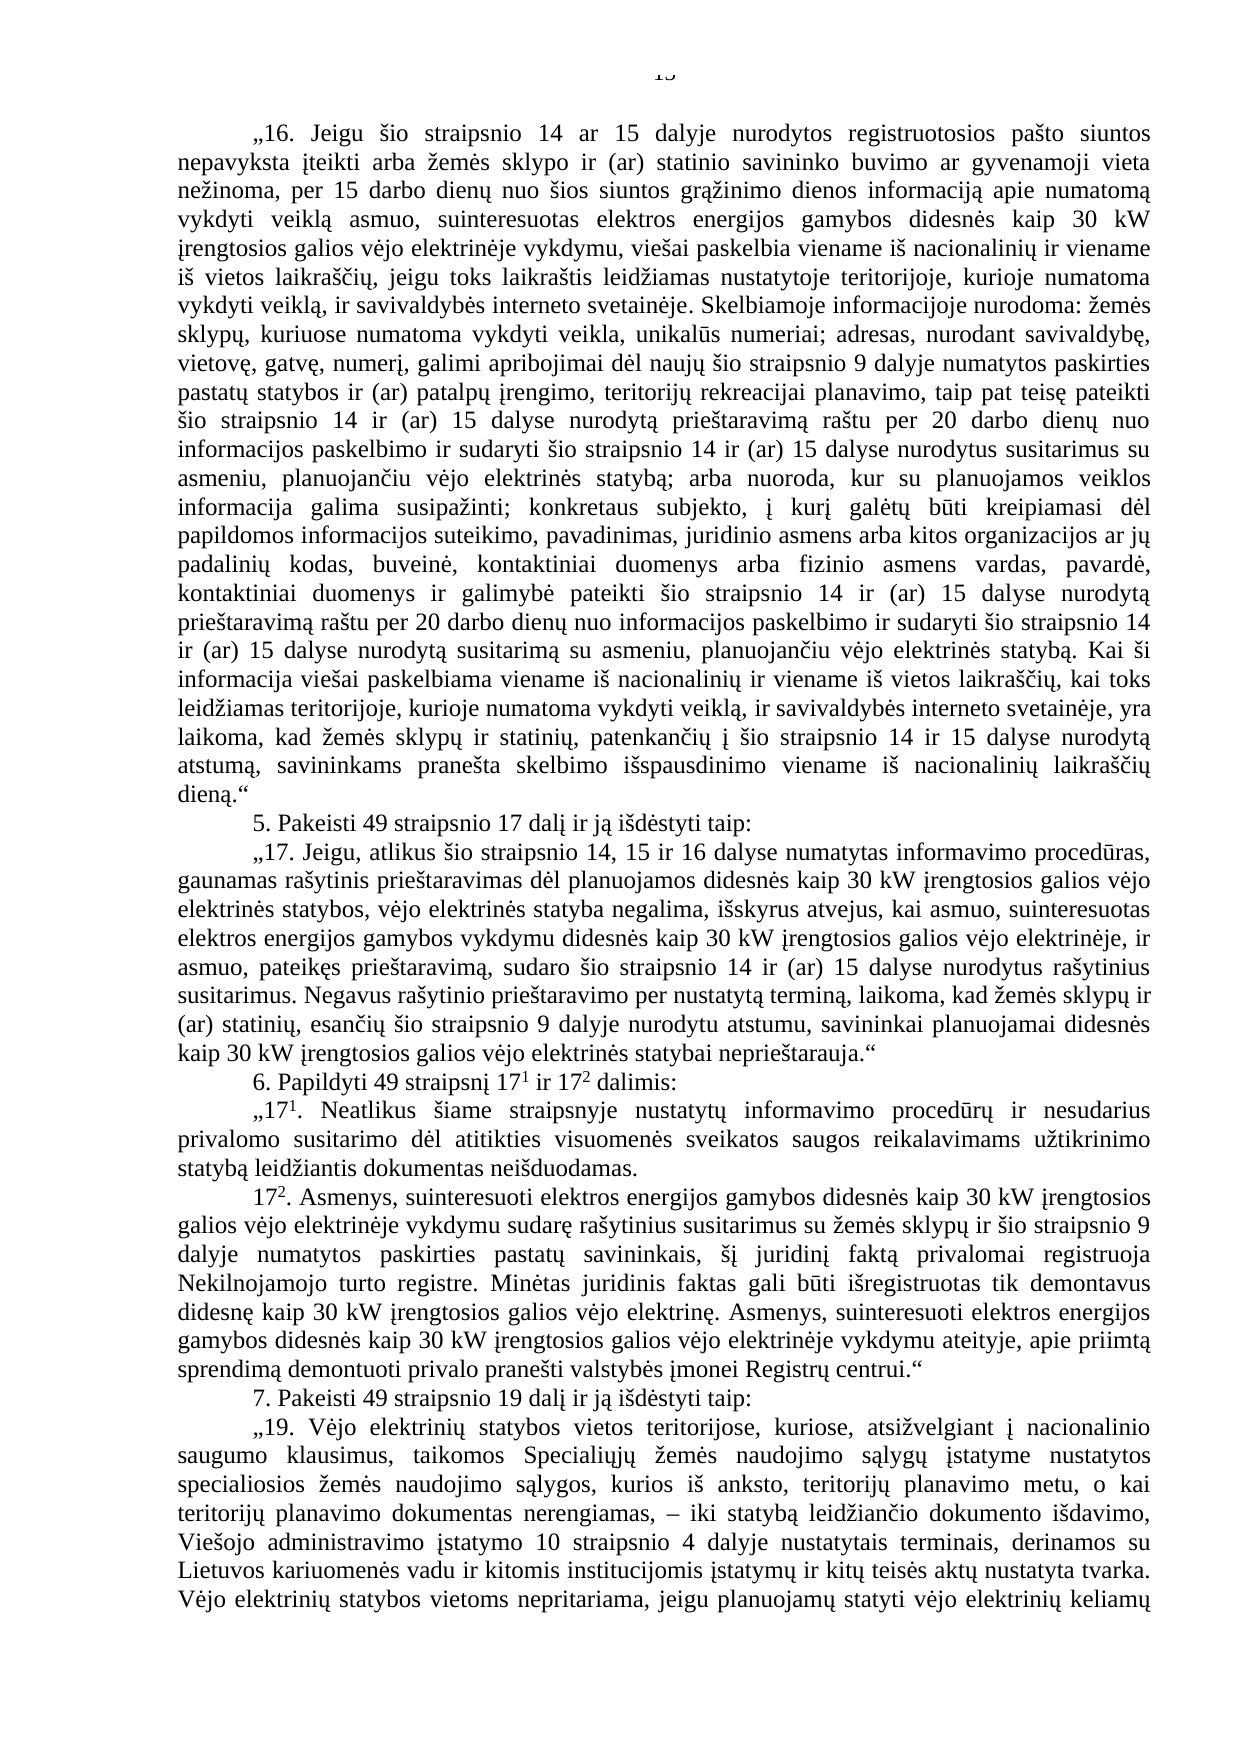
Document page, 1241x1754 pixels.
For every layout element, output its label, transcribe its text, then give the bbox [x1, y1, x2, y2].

text „17. Jeigu, atlikus šio straipsnio 14, 15 ir 16 dalyse numatytas informavimo procedūras, gaunamas rašytinis prieštaravimas dėl planuojamos didesnės kaip 30 kW įrengtosios galios vėjo elektrinės statybos, vėjo elektrinės statyba negalima, išskyrus atvejus, kai asmuo, suinteresuotas elektros energijos gamybos vykdymu didesnės kaip 30 kW įrengtosios galios vėjo elektrinėje, ir asmuo, pateikęs prieštaravimą, sudaro šio straipsnio 14 ir (ar) 15 dalyse nurodytus rašytinius susitarimus. Negavus rašytinio prieštaravimo per nustatytą terminą, laikoma, kad žemės sklypų ir (ar) statinių, esančių šio straipsnio 9 dalyje nurodytu atstumu, savininkai planuojamai didesnės kaip 30 kW įrengtosios galios vėjo elektrinės statybai neprieštarauja.“ [177, 837, 1152, 1067]
text „171. Neatlikus šiame straipsnyje nustatytų informavimo procedūrų ir nesudarius privalomo susitarimo dėl atitikties visuomenės sveikatos saugos reikalavimams užtikrinimo statybą leidžiantis dokumentas neišduodamas. [177, 1096, 1152, 1182]
text „19. Vėjo elektrinių statybos vietos teritorijose, kuriose, atsižvelgiant į nacionalinio saugumo klausimus, taikomos Specialiųjų žemės naudojimo sąlygų įstatyme nustatytos specialiosios žemės naudojimo sąlygos, kurios iš anksto, teritorijų planavimo metu, o kai teritorijų planavimo dokumentas nerengiamas, – iki statybą leidžiančio dokumento išdavimo, Viešojo administravimo įstatymo 10 straipsnio 4 dalyje nustatytais terminais, derinamos su Lietuvos kariuomenės vadu ir kitomis institucijomis įstatymų ir kitų teisės aktų nustatyta tvarka. Vėjo elektrinių statybos vietoms nepritariama, jeigu planuojamų statyti vėjo elektrinių keliamų [177, 1412, 1152, 1613]
text 172. Asmenys, suinteresuoti elektros energijos gamybos didesnės kaip 30 kW įrengtosios galios vėjo elektrinėje vykdymu sudarę rašytinius susitarimus su žemės sklypų ir šio straipsnio 9 dalyje numatytos paskirties pastatų savininkais, šį juridinį faktą privalomai registruoja Nekilnojamojo turto registre. Minėtas juridinis faktas gali būti išregistruotas tik demontavus didesnę kaip 30 kW įrengtosios galios vėjo elektrinę. Asmenys, suinteresuoti elektros energijos gamybos didesnės kaip 30 kW įrengtosios galios vėjo elektrinėje vykdymu ateityje, apie priimtą sprendimą demontuoti privalo pranešti valstybės įmonei Registrų centrui.“ [177, 1182, 1152, 1383]
text 5. Pakeisti 49 straipsnio 17 dalį ir ją išdėstyti taip: [177, 808, 1152, 837]
text „16. Jeigu šio straipsnio 14 ar 15 dalyje nurodytos registruotosios pašto siuntos nepavyksta įteikti arba žemės sklypo ir (ar) statinio savininko buvimo ar gyvenamoji vieta nežinoma, per 15 darbo dienų nuo šios siuntos grąžinimo dienos informaciją apie numatomą vykdyti veiklą asmuo, suinteresuotas elektros energijos gamybos didesnės kaip 30 kW įrengtosios galios vėjo elektrinėje vykdymu, viešai paskelbia viename iš nacionalinių ir viename iš vietos laikraščių, jeigu toks laikraštis leidžiamas nustatytoje teritorijoje, kurioje numatoma vykdyti veiklą, ir savivaldybės interneto svetainėje. Skelbiamoje informacijoje nurodoma: žemės sklypų, kuriuose numatoma vykdyti veikla, unikalūs numeriai; adresas, nurodant savivaldybę, vietovę, gatvę, numerį, galimi apribojimai dėl naujų šio straipsnio 9 dalyje numatytos paskirties pastatų statybos ir (ar) patalpų įrengimo, teritorijų rekreacijai planavimo, taip pat teisę pateikti šio straipsnio 14 ir (ar) 15 dalyse nurodytą prieštaravimą raštu per 20 darbo dienų nuo informacijos paskelbimo ir sudaryti šio straipsnio 14 ir (ar) 15 dalyse nurodytus susitarimus su asmeniu, planuojančiu vėjo elektrinės statybą; arba nuoroda, kur su planuojamos veiklos informacija galima susipažinti; konkretaus subjekto, į kurį galėtų būti kreipiamasi dėl papildomos informacijos suteikimo, pavadinimas, juridinio asmens arba kitos organizacijos ar jų padalinių kodas, buveinė, kontaktiniai duomenys arba fizinio asmens vardas, pavardė, kontaktiniai duomenys ir galimybė pateikti šio straipsnio 14 ir (ar) 15 dalyse nurodytą prieštaravimą raštu per 20 darbo dienų nuo informacijos paskelbimo ir sudaryti šio straipsnio 14 ir (ar) 15 dalyse nurodytą susitarimą su asmeniu, planuojančiu vėjo elektrinės statybą. Kai ši informacija viešai paskelbiama viename iš nacionalinių ir viename iš vietos laikraščių, kai toks leidžiamas teritorijoje, kurioje numatoma vykdyti veiklą, ir savivaldybės interneto svetainėje, yra laikoma, kad žemės sklypų ir statinių, patenkančių į šio straipsnio 14 ir 15 dalyse nurodytą atstumą, savininkams pranešta skelbimo išspausdinimo viename iš nacionalinių laikraščių dieną.“ [177, 118, 1152, 808]
text 7. Pakeisti 49 straipsnio 19 dalį ir ją išdėstyti taip: [252, 1383, 1152, 1412]
text 6. Papildyti 49 straipsnį 171 ir 172 dalimis: [177, 1067, 1152, 1096]
